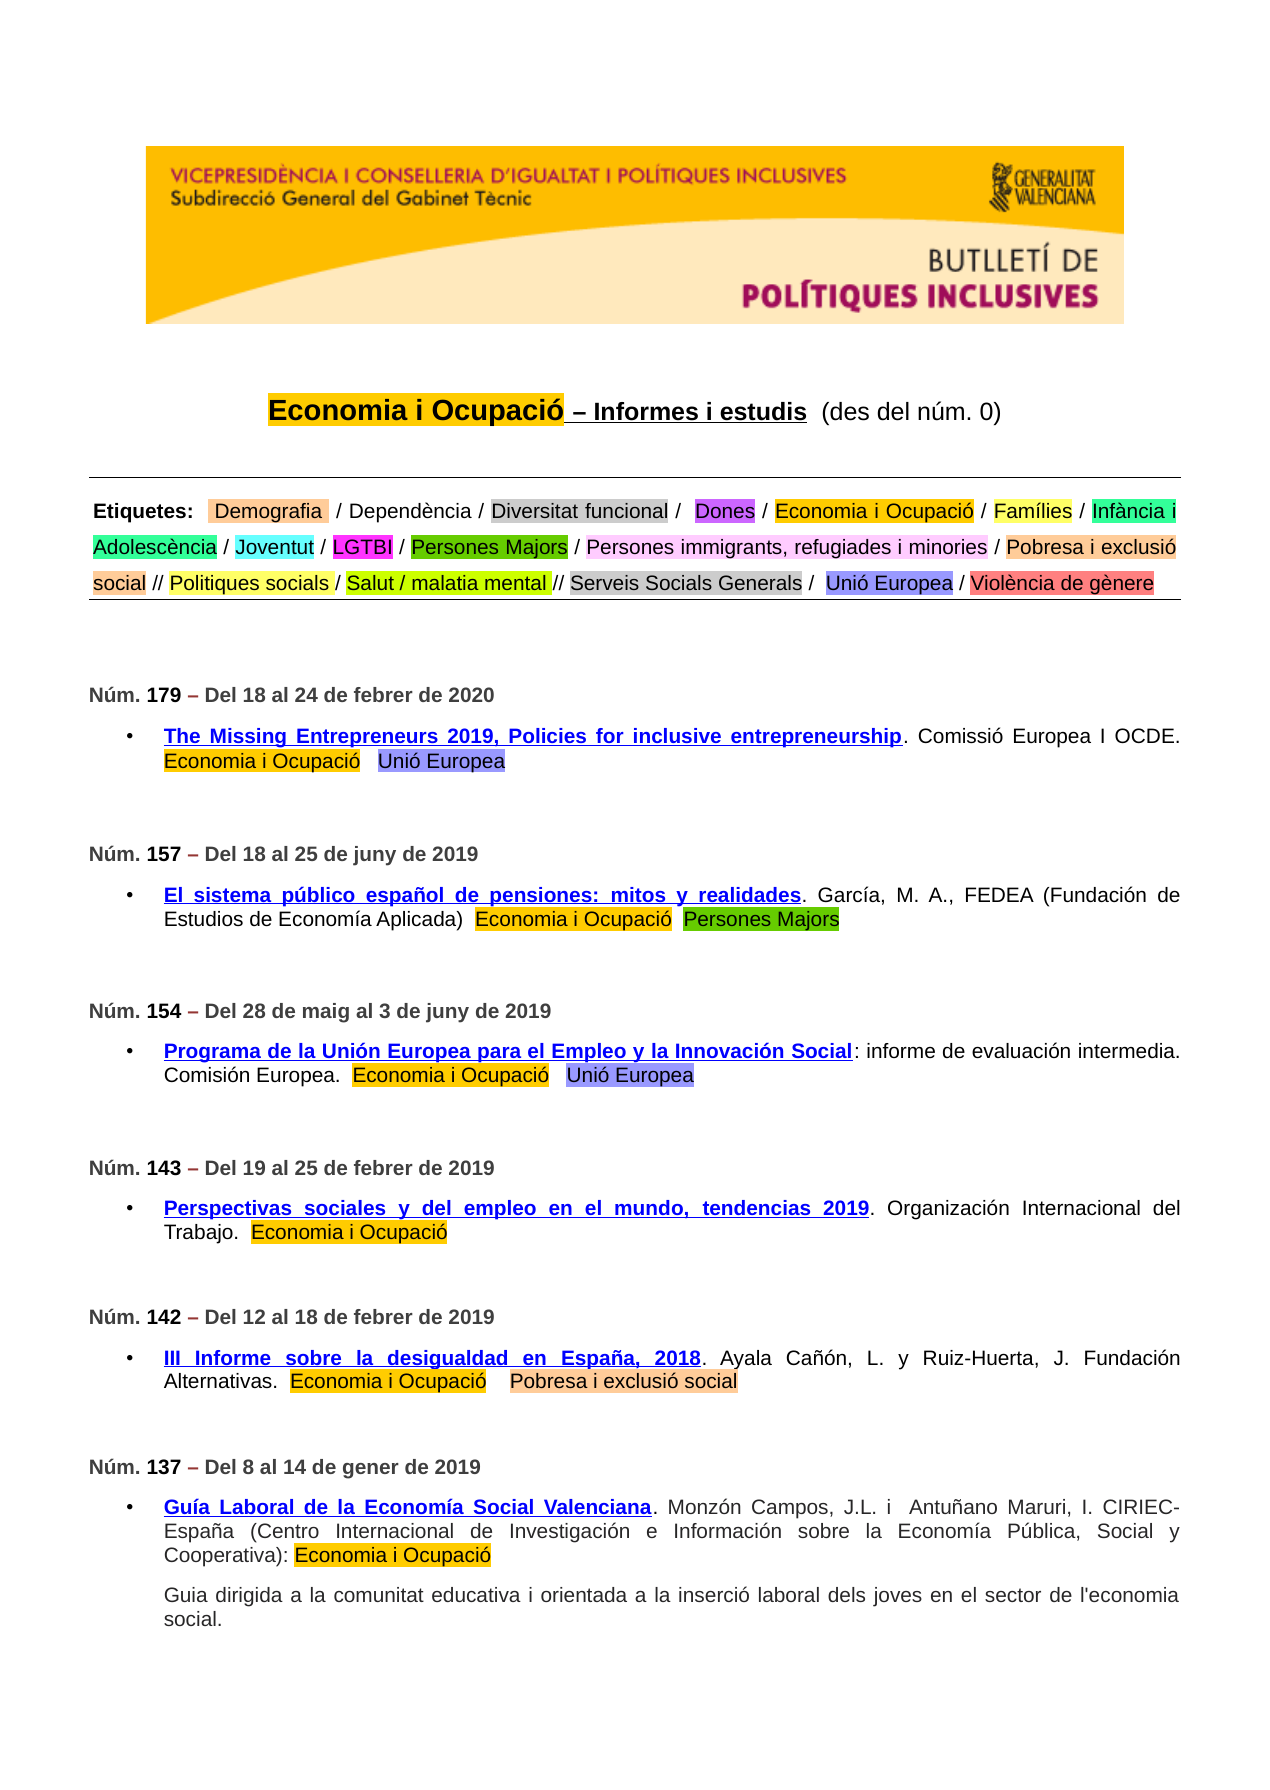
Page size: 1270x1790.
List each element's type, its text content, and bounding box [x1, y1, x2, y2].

list Perspectivas sociales y del empleo en el mundo, tendencias 2019. Organización Internacional del Trabajo. Economia i Ocupació [126, 1196, 1181, 1244]
text Núm. 142 – Del 12 al 18 de febrer de 2019 [88, 1305, 1181, 1329]
text Etiquetes: Demografia / Dependència / Diversitat funcional / Dones / Economia i Ocupació / Famílies / Infància i Adolescència / Joventut / LGTBI / Persones Majors / Persones immigrants, refugiades i minories / Pobresa i exclusió social // Politiques socials / Salut / malatia mental // Serveis Socials Generals / Unió Europea / Violència de gènere [88, 495, 1181, 599]
text Guia dirigida a la comunitat educativa i orientada a la inserció laboral dels joves en el sector de l'economia social. [163, 1583, 1181, 1631]
list The Missing Entrepreneurs 2019, Policies for inclusive entrepreneurship. Comissió Europea I OCDE. Economia i Ocupació Unió Europea [126, 724, 1181, 772]
list III Informe sobre la desigualdad en España, 2018. Ayala Cañón, L. y Ruiz-Huerta, J. Fundación Alternativas. Economia i Ocupació Pobresa i exclusió social [126, 1345, 1181, 1393]
picture [145, 146, 1124, 324]
text Núm. 179 – Del 18 al 24 de febrer de 2020 [88, 683, 1181, 707]
list El sistema público español de pensiones: mitos y realidades. García, M. A., FEDEA (Fundación de Estudios de Economía Aplicada) Economia i Ocupació Persones Majors [126, 882, 1181, 931]
text Economia i Ocupació – Informes i estudis (des del núm. 0) [88, 393, 1181, 426]
text Núm. 157 – Del 18 al 25 de juny de 2019 [88, 842, 1181, 866]
text Núm. 137 – Del 8 al 14 de gener de 2019 [88, 1454, 1181, 1478]
text Núm. 154 – Del 28 de maig al 3 de juny de 2019 [88, 999, 1181, 1023]
text Núm. 143 – Del 19 al 25 de febrer de 2019 [88, 1156, 1181, 1179]
list Guía Laboral de la Economía Social Valenciana. Monzón Campos, J.L. i Antuñano Maruri, I. CIRIEC-España (Centro Internacional de Investigación e Información sobre la Economía Pública, Social y Cooperativa): Economia i Ocupació [126, 1495, 1181, 1567]
list Programa de la Unión Europea para el Empleo y la Innovación Social: informe de evaluación intermedia. Comisión Europea. Economia i Ocupació Unió Europea [126, 1039, 1181, 1087]
